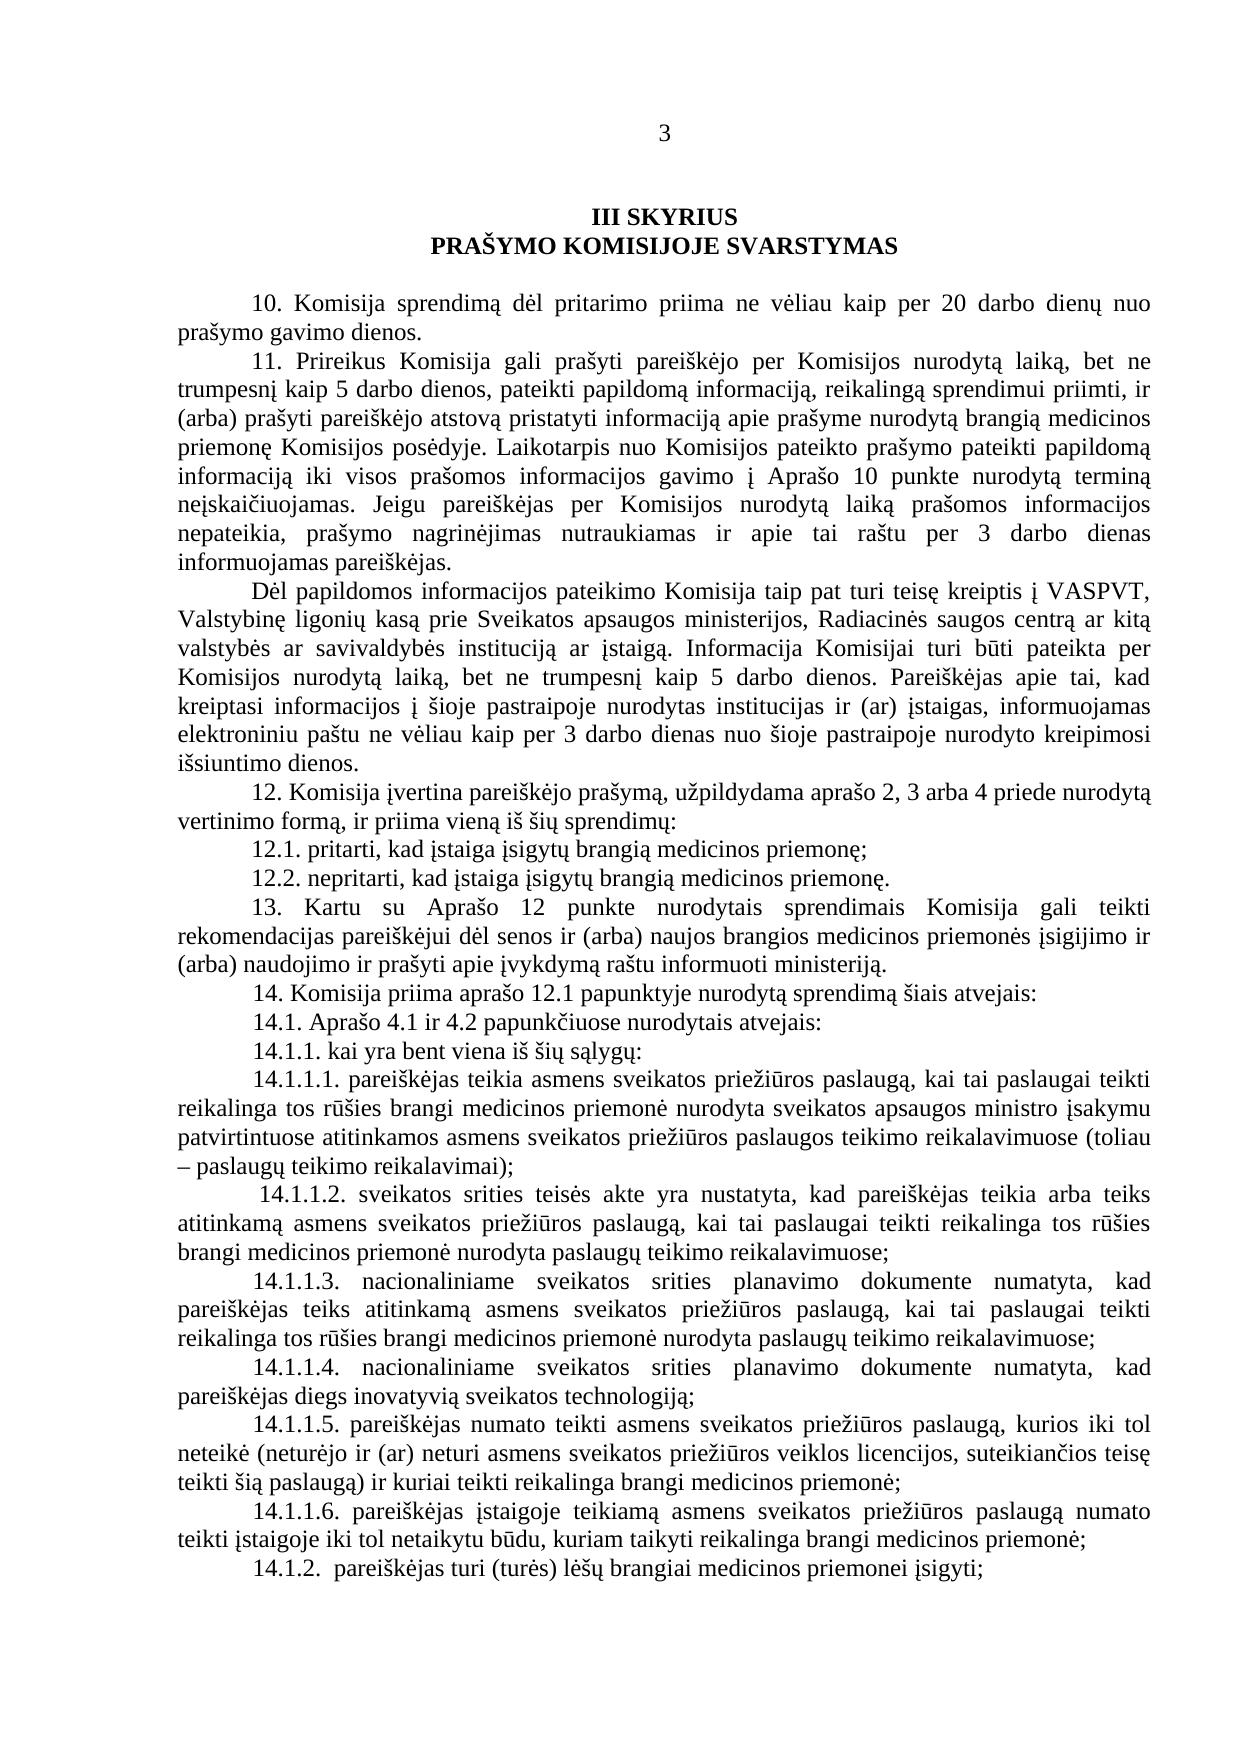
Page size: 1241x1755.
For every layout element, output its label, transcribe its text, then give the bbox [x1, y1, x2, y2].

text 11. Prireikus Komisija gali prašyti pareiškėjo per Komisijos nurodytą laiką, bet ne trumpesnį kaip 5 darbo dienos, pateikti papildomą informaciją, reikalingą sprendimui priimti, ir (arba) prašyti pareiškėjo atstovą pristatyti informaciją apie prašyme nurodytą brangią medicinos priemonę Komisijos posėdyje. Laikotarpis nuo Komisijos pateikto prašymo pateikti papildomą informaciją iki visos prašomos informacijos gavimo į Aprašo 10 punkte nurodytą terminą neįskaičiuojamas. Jeigu pareiškėjas per Komisijos nurodytą laiką prašomos informacijos nepateikia, prašymo nagrinėjimas nutraukiamas ir apie tai raštu per 3 darbo dienas informuojamas pareiškėjas. [177, 346, 1152, 576]
text 14.1.1.6. pareiškėjas įstaigoje teikiamą asmens sveikatos priežiūros paslaugą numato teikti įstaigoje iki tol netaikytu būdu, kuriam taikyti reikalinga brangi medicinos priemonė; [177, 1496, 1152, 1553]
text 14.1. Aprašo 4.1 ir 4.2 papunkčiuose nurodytais atvejais: [177, 1007, 1152, 1036]
text 13. Kartu su Aprašo 12 punkte nurodytais sprendimais Komisija gali teikti rekomendacijas pareiškėjui dėl senos ir (arba) naujos brangios medicinos priemonės įsigijimo ir (arba) naudojimo ir prašyti apie įvykdymą raštu informuoti ministeriją. [177, 892, 1152, 978]
text 14. Komisija priima aprašo 12.1 papunktyje nurodytą sprendimą šiais atvejais: [177, 978, 1152, 1007]
text 14.1.1.4. nacionaliniame sveikatos srities planavimo dokumente numatyta, kad pareiškėjas diegs inovatyvią sveikatos technologiją; [177, 1352, 1152, 1409]
text PRAŠYMO KOMISIJOJE SVARSTYMAS [177, 231, 1152, 259]
text III SKYRIUS [177, 202, 1152, 231]
text 14.1.1. kai yra bent viena iš šių sąlygų: [177, 1036, 1152, 1064]
text 14.1.2. pareiškėjas turi (turės) lėšų brangiai medicinos priemonei įsigyti; [177, 1553, 1152, 1582]
text Dėl papildomos informacijos pateikimo Komisija taip pat turi teisę kreiptis į VASPVT, Valstybinę ligonių kasą prie Sveikatos apsaugos ministerijos, Radiacinės saugos centrą ar kitą valstybės ar savivaldybės instituciją ar įstaigą. Informacija Komisijai turi būti pateikta per Komisijos nurodytą laiką, bet ne trumpesnį kaip 5 darbo dienos. Pareiškėjas apie tai, kad kreiptasi informacijos į šioje pastraipoje nurodytas institucijas ir (ar) įstaigas, informuojamas elektroniniu paštu ne vėliau kaip per 3 darbo dienas nuo šioje pastraipoje nurodyto kreipimosi išsiuntimo dienos. [177, 576, 1152, 777]
text 14.1.1.5. pareiškėjas numato teikti asmens sveikatos priežiūros paslaugą, kurios iki tol neteikė (neturėjo ir (ar) neturi asmens sveikatos priežiūros veiklos licencijos, suteikiančios teisę teikti šią paslaugą) ir kuriai teikti reikalinga brangi medicinos priemonė; [177, 1409, 1152, 1496]
text 14.1.1.3. nacionaliniame sveikatos srities planavimo dokumente numatyta, kad pareiškėjas teiks atitinkamą asmens sveikatos priežiūros paslaugą, kai tai paslaugai teikti reikalinga tos rūšies brangi medicinos priemonė nurodyta paslaugų teikimo reikalavimuose; [177, 1266, 1152, 1352]
text 14.1.1.1. pareiškėjas teikia asmens sveikatos priežiūros paslaugą, kai tai paslaugai teikti reikalinga tos rūšies brangi medicinos priemonė nurodyta sveikatos apsaugos ministro įsakymu patvirtintuose atitinkamos asmens sveikatos priežiūros paslaugos teikimo reikalavimuose (toliau – paslaugų teikimo reikalavimai); [177, 1064, 1152, 1179]
text 14.1.1.2. sveikatos srities teisės akte yra nustatyta, kad pareiškėjas teikia arba teiks atitinkamą asmens sveikatos priežiūros paslaugą, kai tai paslaugai teikti reikalinga tos rūšies brangi medicinos priemonė nurodyta paslaugų teikimo reikalavimuose; [177, 1179, 1152, 1266]
text 12.1. pritarti, kad įstaiga įsigytų brangią medicinos priemonę; [177, 834, 1152, 863]
text 12.2. nepritarti, kad įstaiga įsigytų brangią medicinos priemonę. [177, 863, 1152, 892]
text 10. Komisija sprendimą dėl pritarimo priima ne vėliau kaip per 20 darbo dienų nuo prašymo gavimo dienos. [177, 288, 1152, 346]
text 12. Komisija įvertina pareiškėjo prašymą, užpildydama aprašo 2, 3 arba 4 priede nurodytą vertinimo formą, ir priima vieną iš šių sprendimų: [177, 777, 1152, 834]
